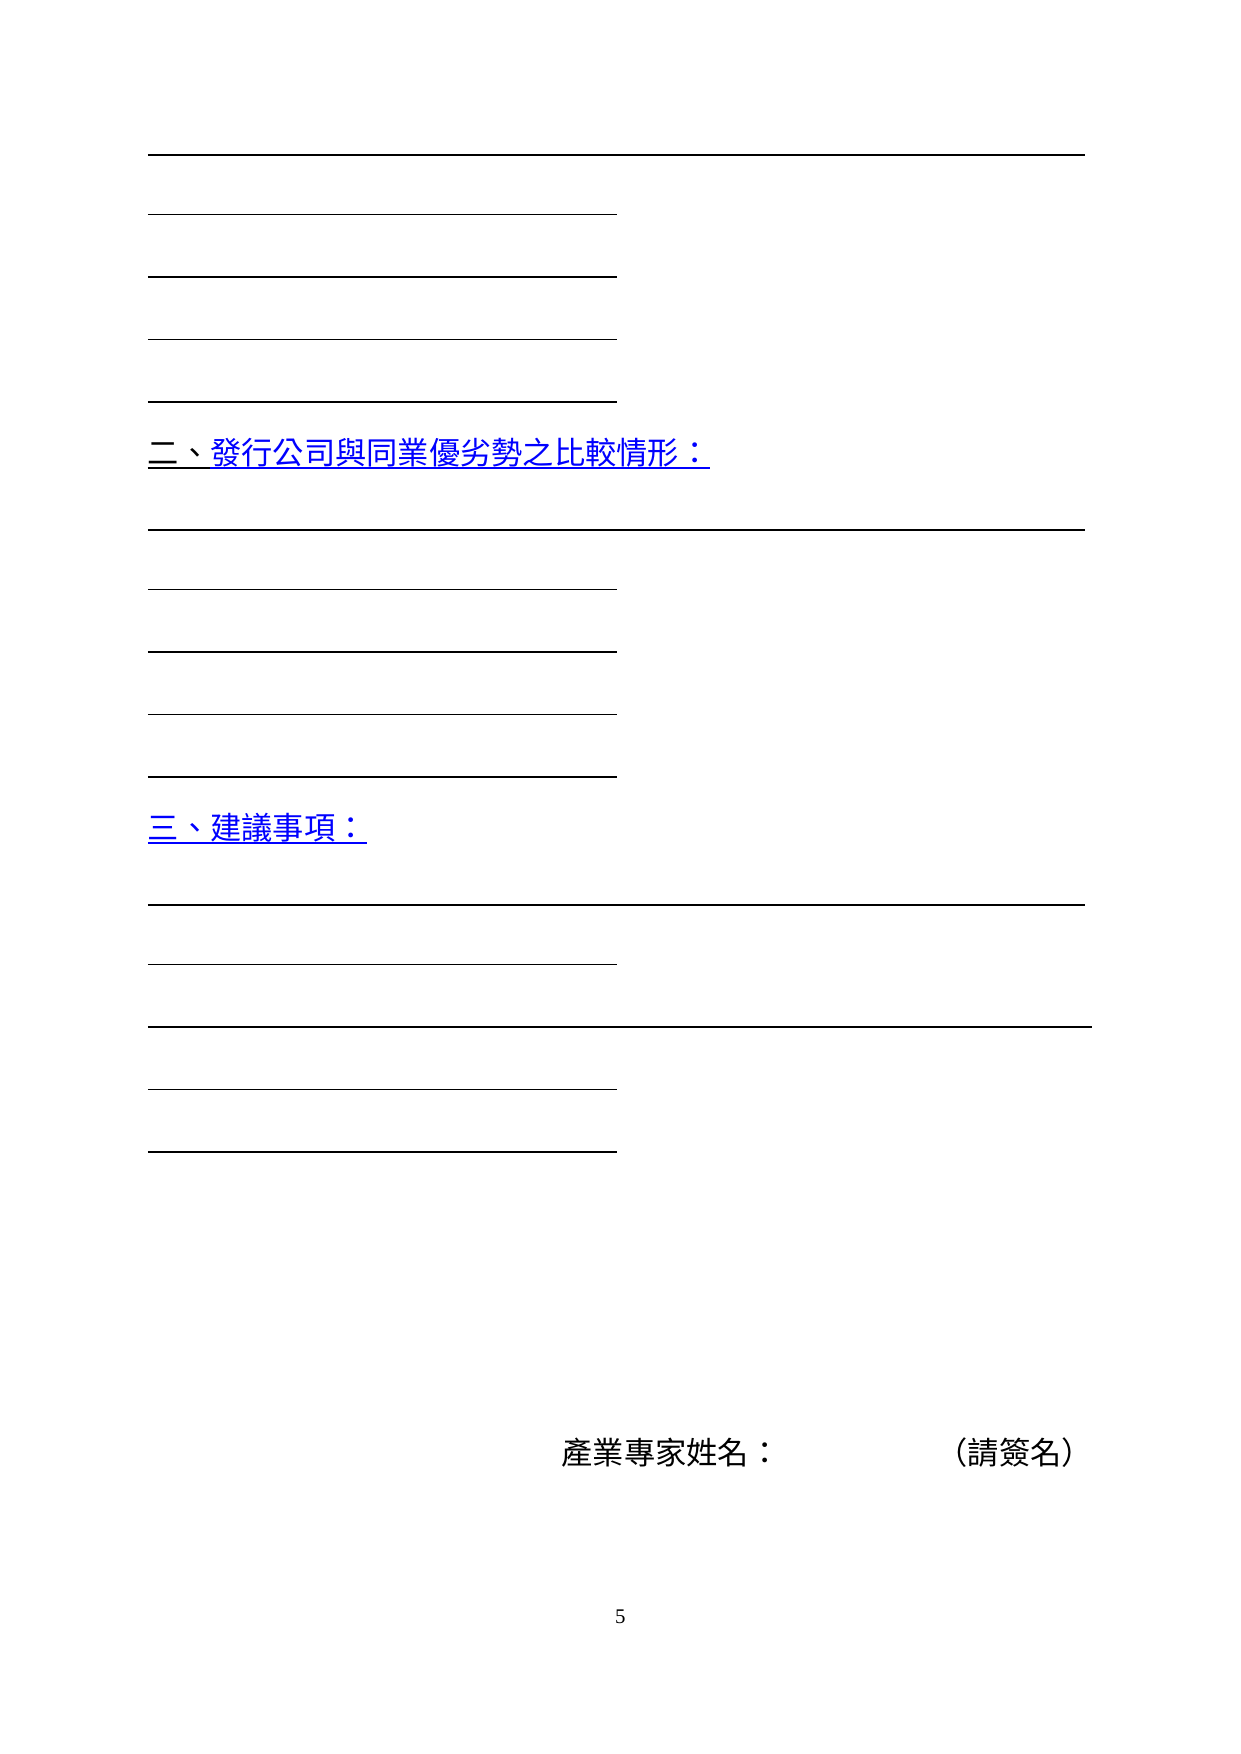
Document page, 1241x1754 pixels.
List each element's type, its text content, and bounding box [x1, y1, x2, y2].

text 三、建議事項： [148, 784, 1092, 846]
text 產業專家姓名： （請簽名） [148, 1409, 1092, 1471]
text 二、發行公司與同業優劣勢之比較情形： [148, 409, 1092, 471]
